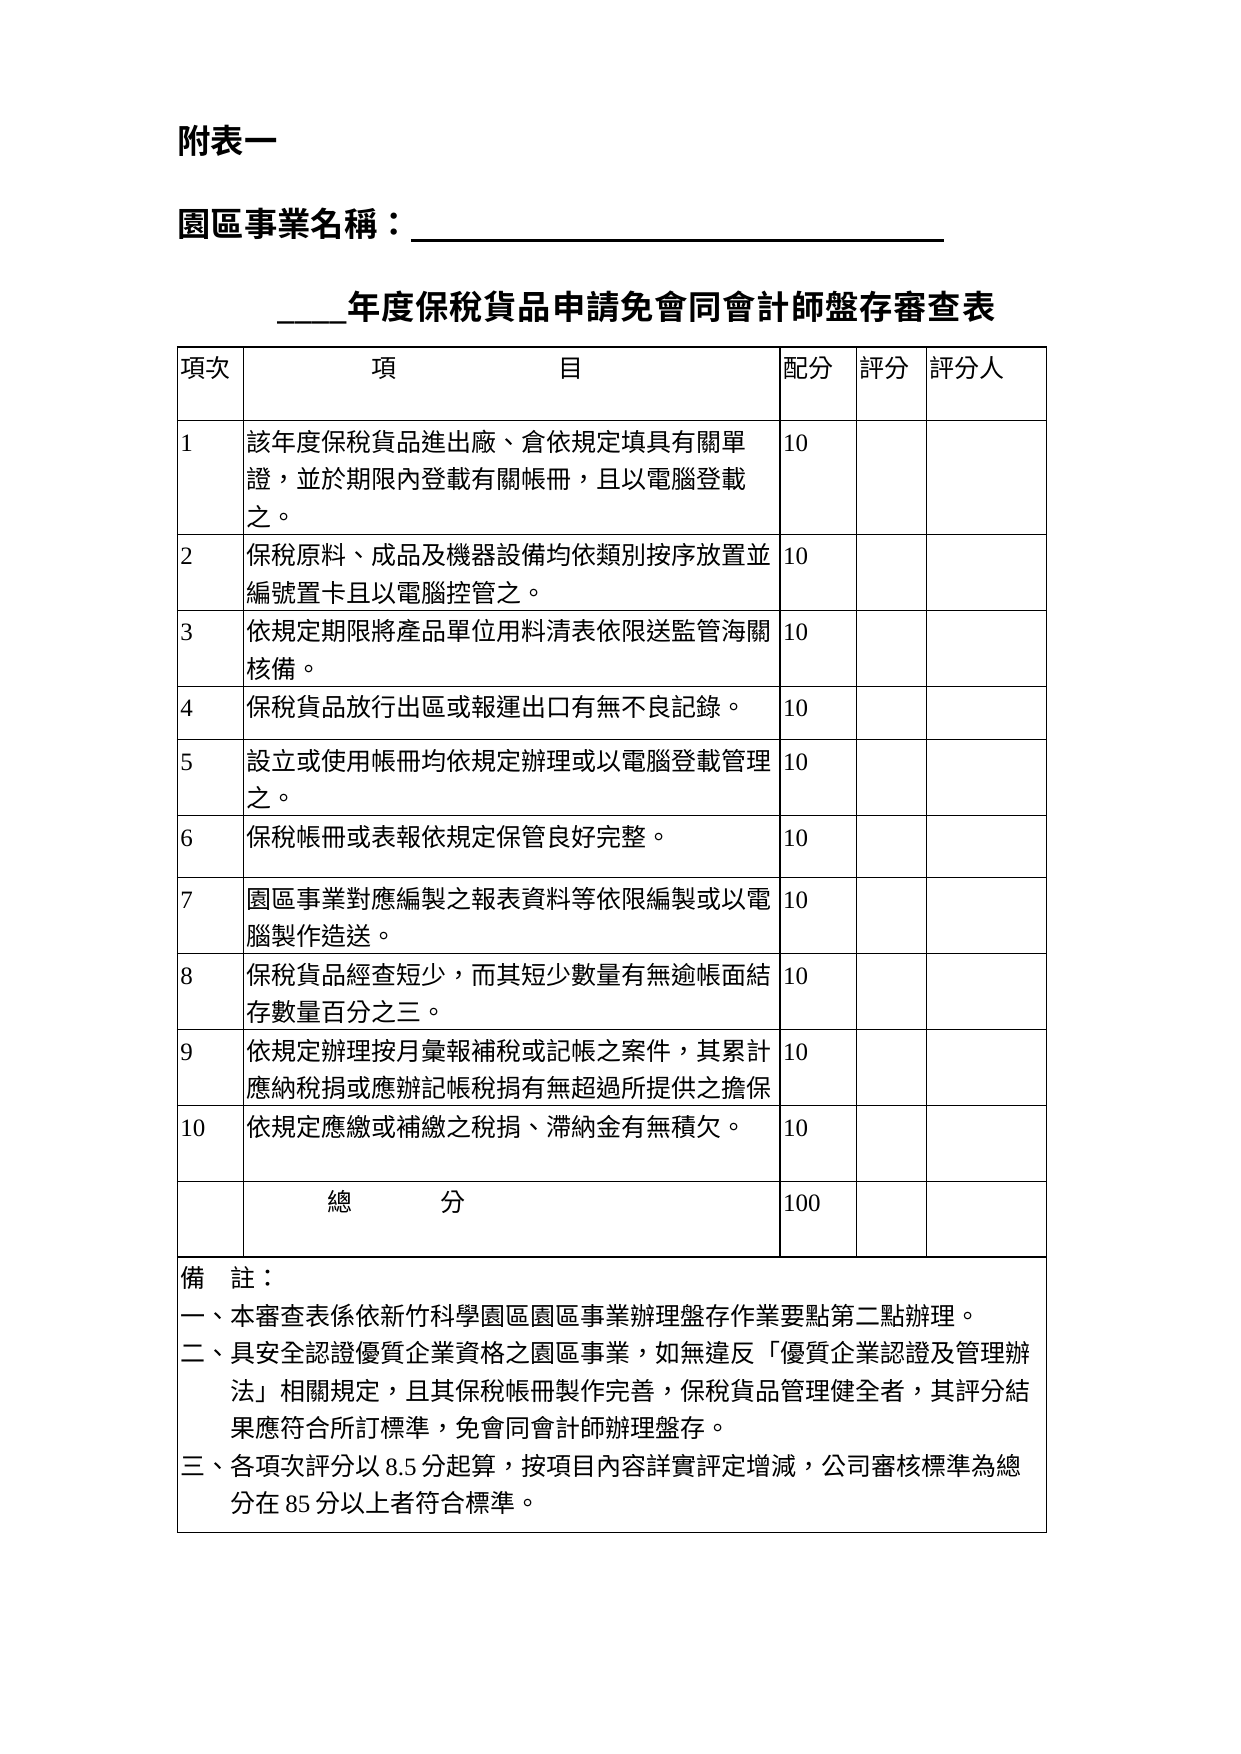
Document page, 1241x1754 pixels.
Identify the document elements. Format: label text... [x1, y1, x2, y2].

table_cell 10 [781, 421, 856, 533]
table_header 項次 [178, 348, 243, 420]
table_cell 10 [781, 1106, 856, 1181]
table_cell 10 [781, 816, 856, 877]
table_cell 依規定應繳或補繳之稅捐、滯納金有無積欠。 [244, 1106, 779, 1181]
table_cell [857, 816, 926, 877]
table_cell 10 [781, 954, 856, 1029]
table_cell 總 分 [244, 1182, 779, 1256]
table_cell 10 [781, 611, 856, 686]
table_cell [857, 878, 926, 953]
table_cell 10 [781, 878, 856, 953]
table_cell [857, 421, 926, 533]
table_header 評分人 [927, 348, 1046, 420]
table_cell [857, 1030, 926, 1105]
table_cell 9 [178, 1030, 243, 1105]
table_cell 6 [178, 816, 243, 877]
table_cell 備 註： 一、本審查表係依新竹科學園區園區事業辦理盤存作業要點第二點辦理。 二、具安全認證優質企業資格之園區事業，如無違反「優質企業認證及管理辦法」相關規定，且其保稅帳冊製作完善，保稅貨品管理健全者，其評分結果應符合所訂標準，免會同會計師辦理盤存。 三、各項次評分以8.5分起算，按項目內容詳實評定增減，公司審核標準為總分在85分以上者符合標準。 [178, 1258, 1046, 1532]
table_cell [857, 1106, 926, 1181]
table_cell 2 [178, 535, 243, 609]
table_cell [927, 611, 1046, 686]
table_cell 10 [781, 740, 856, 815]
text 附表一 [177, 97, 1092, 160]
table_cell 依規定期限將產品單位用料清表依限送監管海關核備。 [244, 611, 779, 686]
table_cell 10 [178, 1106, 243, 1181]
table_cell [927, 1182, 1046, 1256]
table_cell 該年度保稅貨品進出廠、倉依規定填具有關單證，並於期限內登載有關帳冊，且以電腦登載之。 [244, 421, 779, 533]
table_cell [857, 687, 926, 739]
table_cell 設立或使用帳冊均依規定辦理或以電腦登載管理之。 [244, 740, 779, 815]
table_cell [857, 535, 926, 609]
table_cell 保稅貨品放行出區或報運出口有無不良記錄。 [244, 687, 779, 739]
text ____年度保稅貨品申請免會同會計師盤存審查表 [277, 263, 1092, 326]
table_cell 1 [178, 421, 243, 533]
text 園區事業名稱： [177, 180, 1092, 243]
table_cell 7 [178, 878, 243, 953]
table_cell 10 [781, 535, 856, 609]
table_cell [857, 740, 926, 815]
table_cell [927, 421, 1046, 533]
table_cell 8 [178, 954, 243, 1029]
table_cell 5 [178, 740, 243, 815]
table_cell [927, 535, 1046, 609]
table_cell [927, 816, 1046, 877]
table_header 配分 [781, 348, 856, 420]
table_cell [927, 1030, 1046, 1105]
table_cell [927, 954, 1046, 1029]
table_cell 依規定辦理按月彙報補稅或記帳之案件，其累計應納稅捐或應辦記帳稅捐有無超過所提供之擔保 [244, 1030, 779, 1105]
table_cell 4 [178, 687, 243, 739]
table_cell [927, 740, 1046, 815]
table_cell 100 [781, 1182, 856, 1256]
table_cell 保稅原料、成品及機器設備均依類別按序放置並編號置卡且以電腦控管之。 [244, 535, 779, 609]
table_header 評分 [857, 348, 926, 420]
table_cell [927, 1106, 1046, 1181]
table_cell 保稅帳冊或表報依規定保管良好完整。 [244, 816, 779, 877]
table_cell [857, 954, 926, 1029]
table_cell 園區事業對應編製之報表資料等依限編製或以電腦製作造送。 [244, 878, 779, 953]
table_cell 保稅貨品經查短少，而其短少數量有無逾帳面結存數量百分之三。 [244, 954, 779, 1029]
table_cell [857, 611, 926, 686]
table_cell 10 [781, 1030, 856, 1105]
table_cell [178, 1182, 243, 1256]
table_cell 10 [781, 687, 856, 739]
table_cell [857, 1182, 926, 1256]
table_cell [927, 878, 1046, 953]
table_cell 3 [178, 611, 243, 686]
table_header 項 目 [244, 348, 779, 420]
table_cell [927, 687, 1046, 739]
